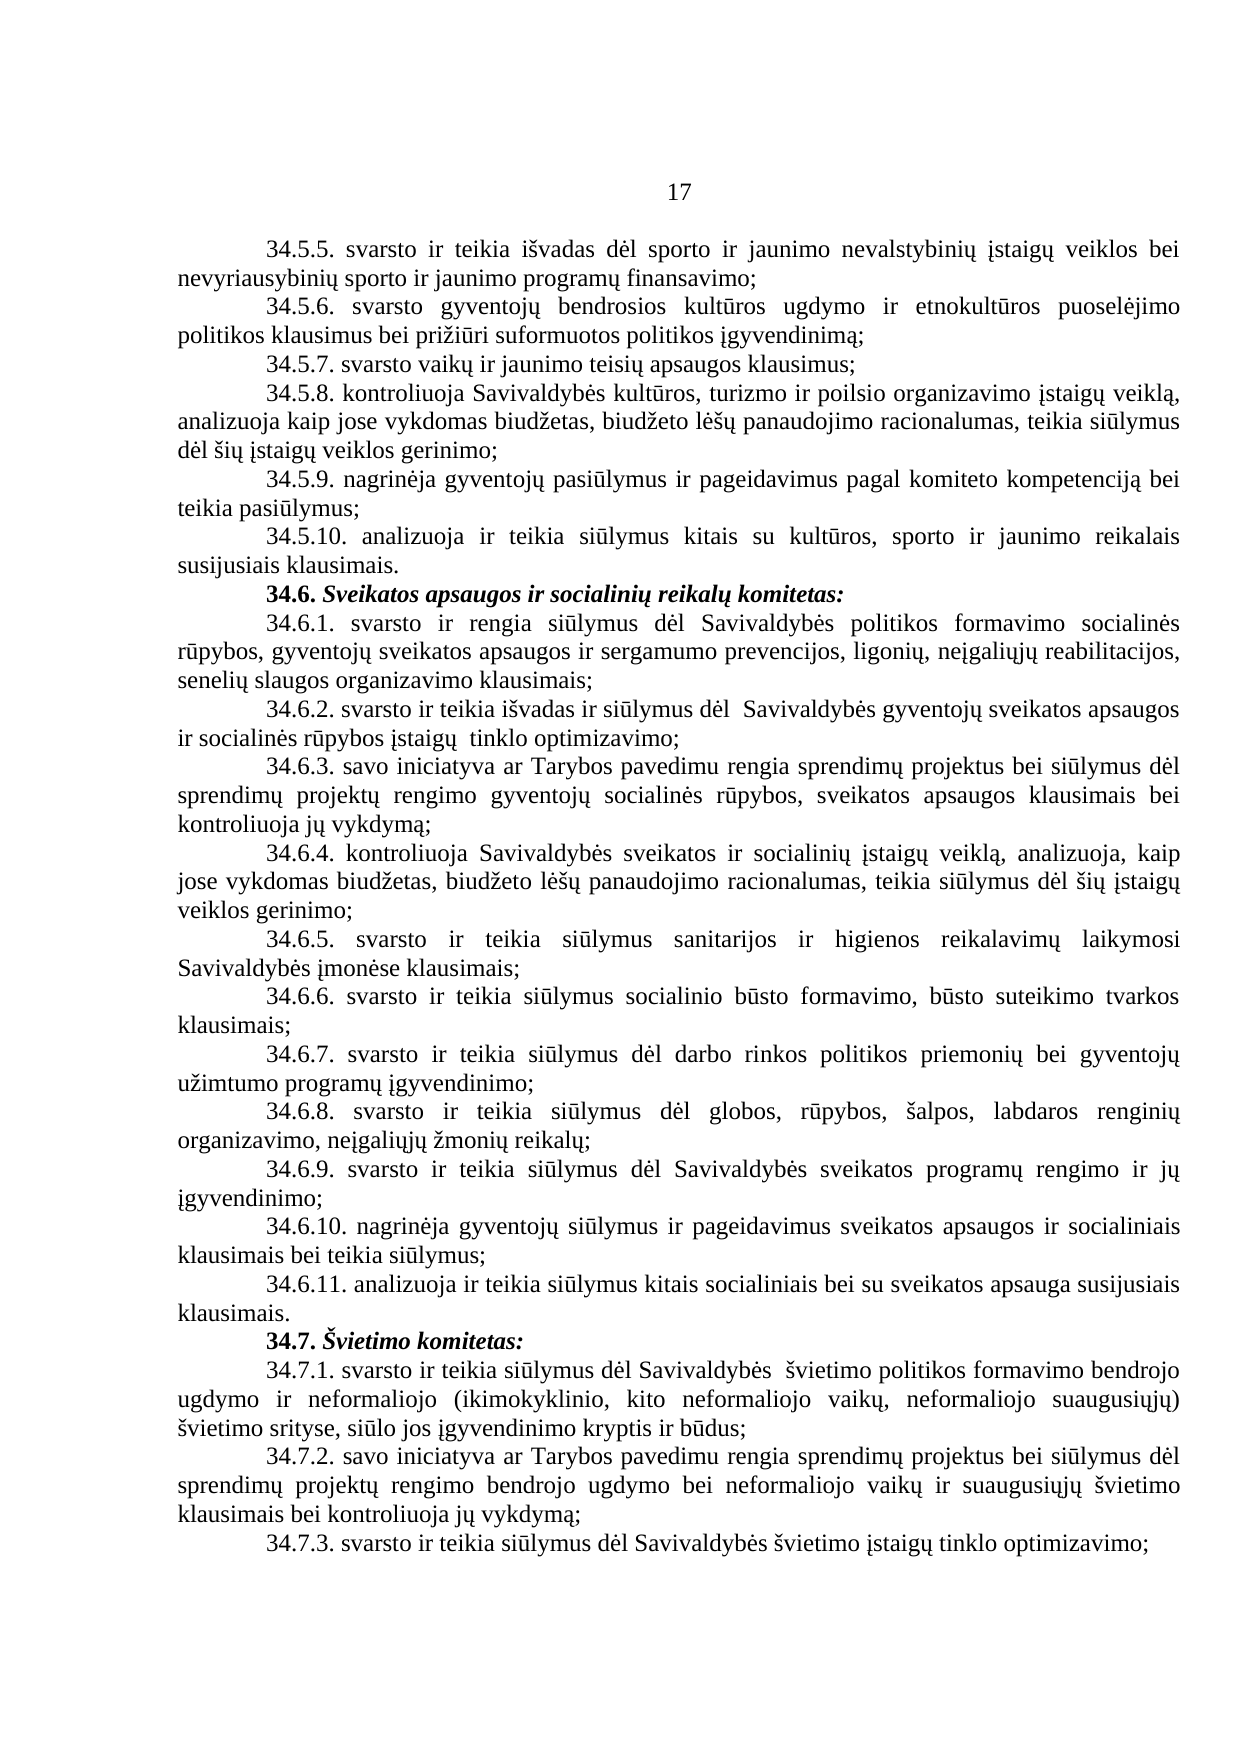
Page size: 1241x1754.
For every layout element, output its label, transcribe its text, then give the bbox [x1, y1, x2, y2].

text 34.7.3. svarsto ir teikia siūlymus dėl Savivaldybės švietimo įstaigų tinklo optimizavimo; [177, 1528, 1181, 1556]
text 34.7.2. savo iniciatyva ar Tarybos pavedimu rengia sprendimų projektus bei siūlymus dėl sprendimų projektų rengimo bendrojo ugdymo bei neformaliojo vaikų ir suaugusiųjų švietimo klausimais bei kontroliuoja jų vykdymą; [177, 1441, 1181, 1528]
text 34.5.8. kontroliuoja Savivaldybės kultūros, turizmo ir poilsio organizavimo įstaigų veiklą, analizuoja kaip jose vykdomas biudžetas, biudžeto lėšų panaudojimo racionalumas, teikia siūlymus dėl šių įstaigų veiklos gerinimo; [177, 378, 1181, 464]
text 34.7.1. svarsto ir teikia siūlymus dėl Savivaldybės švietimo politikos formavimo bendrojo ugdymo ir neformaliojo (ikimokyklinio, kito neformaliojo vaikų, neformaliojo suaugusiųjų) švietimo srityse, siūlo jos įgyvendinimo kryptis ir būdus; [177, 1355, 1181, 1441]
text 34.6.4. kontroliuoja Savivaldybės sveikatos ir socialinių įstaigų veiklą, analizuoja, kaip jose vykdomas biudžetas, biudžeto lėšų panaudojimo racionalumas, teikia siūlymus dėl šių įstaigų veiklos gerinimo; [177, 838, 1181, 924]
text 34.6.1. svarsto ir rengia siūlymus dėl Savivaldybės politikos formavimo socialinės rūpybos, gyventojų sveikatos apsaugos ir sergamumo prevencijos, ligonių, neįgaliųjų reabilitacijos, senelių slaugos organizavimo klausimais; [177, 608, 1181, 694]
text 34.5.10. analizuoja ir teikia siūlymus kitais su kultūros, sporto ir jaunimo reikalais susijusiais klausimais. [177, 521, 1181, 579]
text 34.5.9. nagrinėja gyventojų pasiūlymus ir pageidavimus pagal komiteto kompetenciją bei teikia pasiūlymus; [177, 464, 1181, 521]
text 34.7. Švietimo komitetas: [177, 1326, 1181, 1355]
text 34.5.6. svarsto gyventojų bendrosios kultūros ugdymo ir etnokultūros puoselėjimo politikos klausimus bei prižiūri suformuotos politikos įgyvendinimą; [177, 291, 1181, 349]
text 34.6.5. svarsto ir teikia siūlymus sanitarijos ir higienos reikalavimų laikymosi Savivaldybės įmonėse klausimais; [177, 924, 1181, 981]
text 34.6.11. analizuoja ir teikia siūlymus kitais socialiniais bei su sveikatos apsauga susijusiais klausimais. [177, 1269, 1181, 1326]
text 34.6. Sveikatos apsaugos ir socialinių reikalų komitetas: [177, 579, 1181, 608]
text 34.6.8. svarsto ir teikia siūlymus dėl globos, rūpybos, šalpos, labdaros renginių organizavimo, neįgaliųjų žmonių reikalų; [177, 1096, 1181, 1154]
text 34.6.9. svarsto ir teikia siūlymus dėl Savivaldybės sveikatos programų rengimo ir jų įgyvendinimo; [177, 1154, 1181, 1211]
text 34.5.5. svarsto ir teikia išvadas dėl sporto ir jaunimo nevalstybinių įstaigų veiklos bei nevyriausybinių sporto ir jaunimo programų finansavimo; [177, 234, 1181, 291]
text 34.6.2. svarsto ir teikia išvadas ir siūlymus dėl Savivaldybės gyventojų sveikatos apsaugos ir socialinės rūpybos įstaigų tinklo optimizavimo; [177, 694, 1181, 751]
text 34.6.7. svarsto ir teikia siūlymus dėl darbo rinkos politikos priemonių bei gyventojų užimtumo programų įgyvendinimo; [177, 1039, 1181, 1096]
text 34.6.3. savo iniciatyva ar Tarybos pavedimu rengia sprendimų projektus bei siūlymus dėl sprendimų projektų rengimo gyventojų socialinės rūpybos, sveikatos apsaugos klausimais bei kontroliuoja jų vykdymą; [177, 751, 1181, 838]
text 34.6.10. nagrinėja gyventojų siūlymus ir pageidavimus sveikatos apsaugos ir socialiniais klausimais bei teikia siūlymus; [177, 1211, 1181, 1269]
text 34.5.7. svarsto vaikų ir jaunimo teisių apsaugos klausimus; [177, 349, 1181, 378]
text 34.6.6. svarsto ir teikia siūlymus socialinio būsto formavimo, būsto suteikimo tvarkos klausimais; [177, 981, 1181, 1039]
